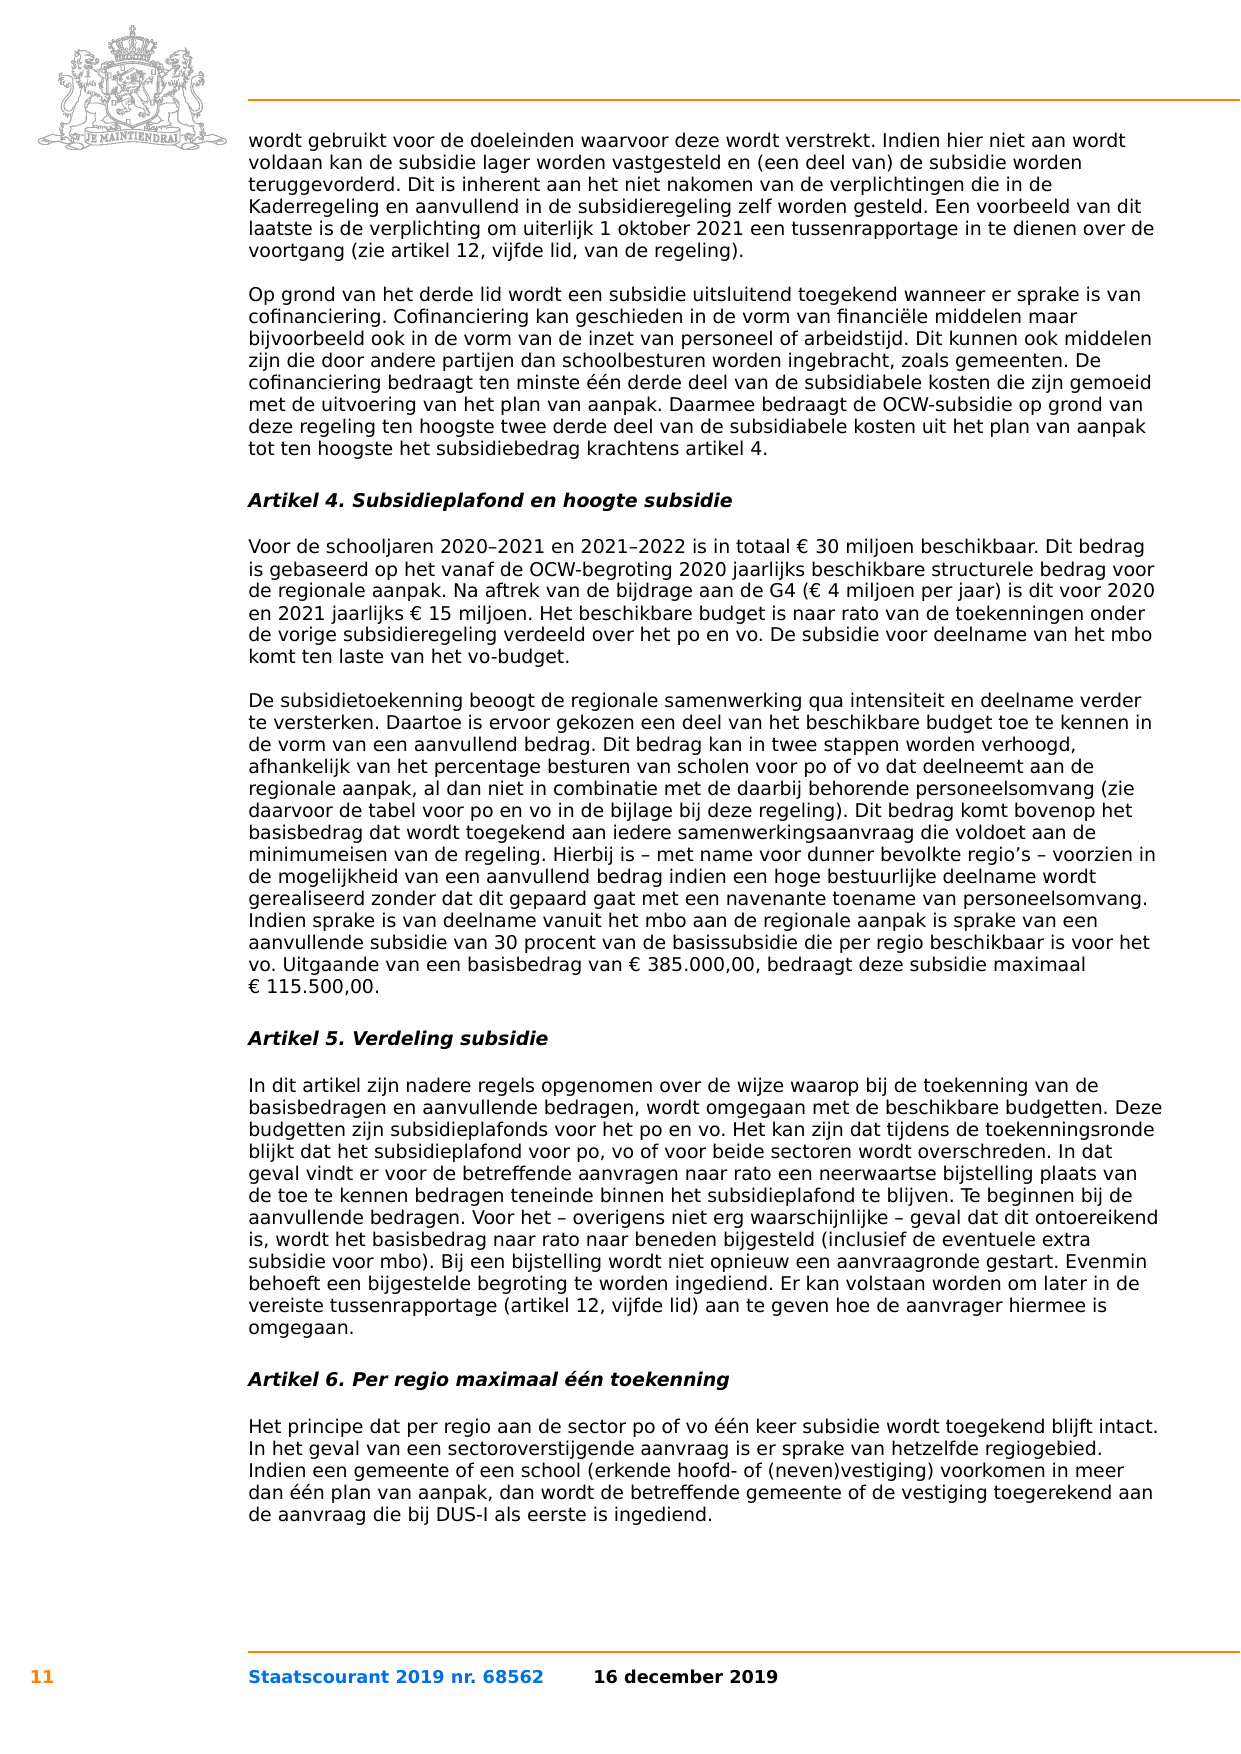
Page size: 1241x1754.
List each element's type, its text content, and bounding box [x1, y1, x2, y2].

text wordt gebruikt voor de doeleinden waarvoor deze wordt verstrekt. Indien hier niet aan wordt voldaan kan de subsidie lager worden vastgesteld en (een deel van) de subsidie worden teruggevorderd. Dit is inherent aan het niet nakomen van de verplichtingen die in de Kaderregeling en aanvullend in de subsidieregeling zelf worden gesteld. Een voorbeeld van dit laatste is de verplichting om uiterlijk 1 oktober 2021 een tussenrapportage in te dienen over de voortgang (zie artikel 12, vijfde lid, van de regeling). [248, 130, 1163, 262]
text Het principe dat per regio aan de sector po of vo één keer subsidie wordt toegekend blijft intact. In het geval van een sectoroverstijgende aanvraag is er sprake van hetzelfde regiogebied. Indien een gemeente of een school (erkende hoofd- of (neven)vestiging) voorkomen in meer dan één plan van aanpak, dan wordt de betreffende gemeente of de vestiging toegerekend aan de aanvraag die bij DUS-I als eerste is ingediend. [248, 1416, 1163, 1526]
subtitle Artikel 4. Subsidieplafond en hoogte subsidie [248, 489, 1163, 511]
text Indien sprake is van deelname vanuit het mbo aan de regionale aanpak is sprake van een aanvullende subsidie van 30 procent van de basissubsidie die per regio beschikbaar is voor het vo. Uitgaande van een basisbedrag van € 385.000,00, bedraagt deze subsidie maximaal € 115.500,00. [248, 910, 1163, 998]
picture [38, 25, 227, 150]
text Op grond van het derde lid wordt een subsidie uitsluitend toegekend wanneer er sprake is van cofinanciering. Cofinanciering kan geschieden in de vorm van financiële middelen maar bijvoorbeeld ook in de vorm van de inzet van personeel of arbeidstijd. Dit kunnen ook middelen zijn die door andere partijen dan schoolbesturen worden ingebracht, zoals gemeenten. De cofinanciering bedraagt ten minste één derde deel van de subsidiabele kosten die zijn gemoeid met de uitvoering van het plan van aanpak. Daarmee bedraagt de OCW-subsidie op grond van deze regeling ten hoogste twee derde deel van de subsidiabele kosten uit het plan van aanpak tot ten hoogste het subsidiebedrag krachtens artikel 4. [248, 284, 1163, 459]
subtitle Artikel 5. Verdeling subsidie [248, 1028, 1163, 1050]
text De subsidietoekenning beoogt de regionale samenwerking qua intensiteit en deelname verder te versterken. Daartoe is ervoor gekozen een deel van het beschikbare budget toe te kennen in de vorm van een aanvullend bedrag. Dit bedrag kan in twee stappen worden verhoogd, afhankelijk van het percentage besturen van scholen voor po of vo dat deelneemt aan de regionale aanpak, al dan niet in combinatie met de daarbij behorende personeelsomvang (zie daarvoor de tabel voor po en vo in de bijlage bij deze regeling). Dit bedrag komt bovenop het basisbedrag dat wordt toegekend aan iedere samenwerkingsaanvraag die voldoet aan de minimumeisen van de regeling. Hierbij is – met name voor dunner bevolkte regio’s – voorzien in de mogelijkheid van een aanvullend bedrag indien een hoge bestuurlijke deelname wordt gerealiseerd zonder dat dit gepaard gaat met een navenante toename van personeelsomvang. [248, 690, 1163, 910]
subtitle Artikel 6. Per regio maximaal één toekenning [248, 1369, 1163, 1391]
text Voor de schooljaren 2020–2021 en 2021–2022 is in totaal € 30 miljoen beschikbaar. Dit bedrag is gebaseerd op het vanaf de OCW-begroting 2020 jaarlijks beschikbare structurele bedrag voor de regionale aanpak. Na aftrek van de bijdrage aan de G4 (€ 4 miljoen per jaar) is dit voor 2020 en 2021 jaarlijks € 15 miljoen. Het beschikbare budget is naar rato van de toekenningen onder de vorige subsidieregeling verdeeld over het po en vo. De subsidie voor deelname van het mbo komt ten laste van het vo-budget. [248, 536, 1163, 668]
text In dit artikel zijn nadere regels opgenomen over de wijze waarop bij de toekenning van de basisbedragen en aanvullende bedragen, wordt omgegaan met de beschikbare budgetten. Deze budgetten zijn subsidieplafonds voor het po en vo. Het kan zijn dat tijdens de toekenningsronde blijkt dat het subsidieplafond voor po, vo of voor beide sectoren wordt overschreden. In dat geval vindt er voor de betreffende aanvragen naar rato een neerwaartse bijstelling plaats van de toe te kennen bedragen teneinde binnen het subsidieplafond te blijven. Te beginnen bij de aanvullende bedragen. Voor het – overigens niet erg waarschijnlijke – geval dat dit ontoereikend is, wordt het basisbedrag naar rato naar beneden bijgesteld (inclusief de eventuele extra subsidie voor mbo). Bij een bijstelling wordt niet opnieuw een aanvraagronde gestart. Evenmin behoeft een bijgestelde begroting te worden ingediend. Er kan volstaan worden om later in de vereiste tussenrapportage (artikel 12, vijfde lid) aan te geven hoe de aanvrager hiermee is omgegaan. [248, 1075, 1163, 1339]
